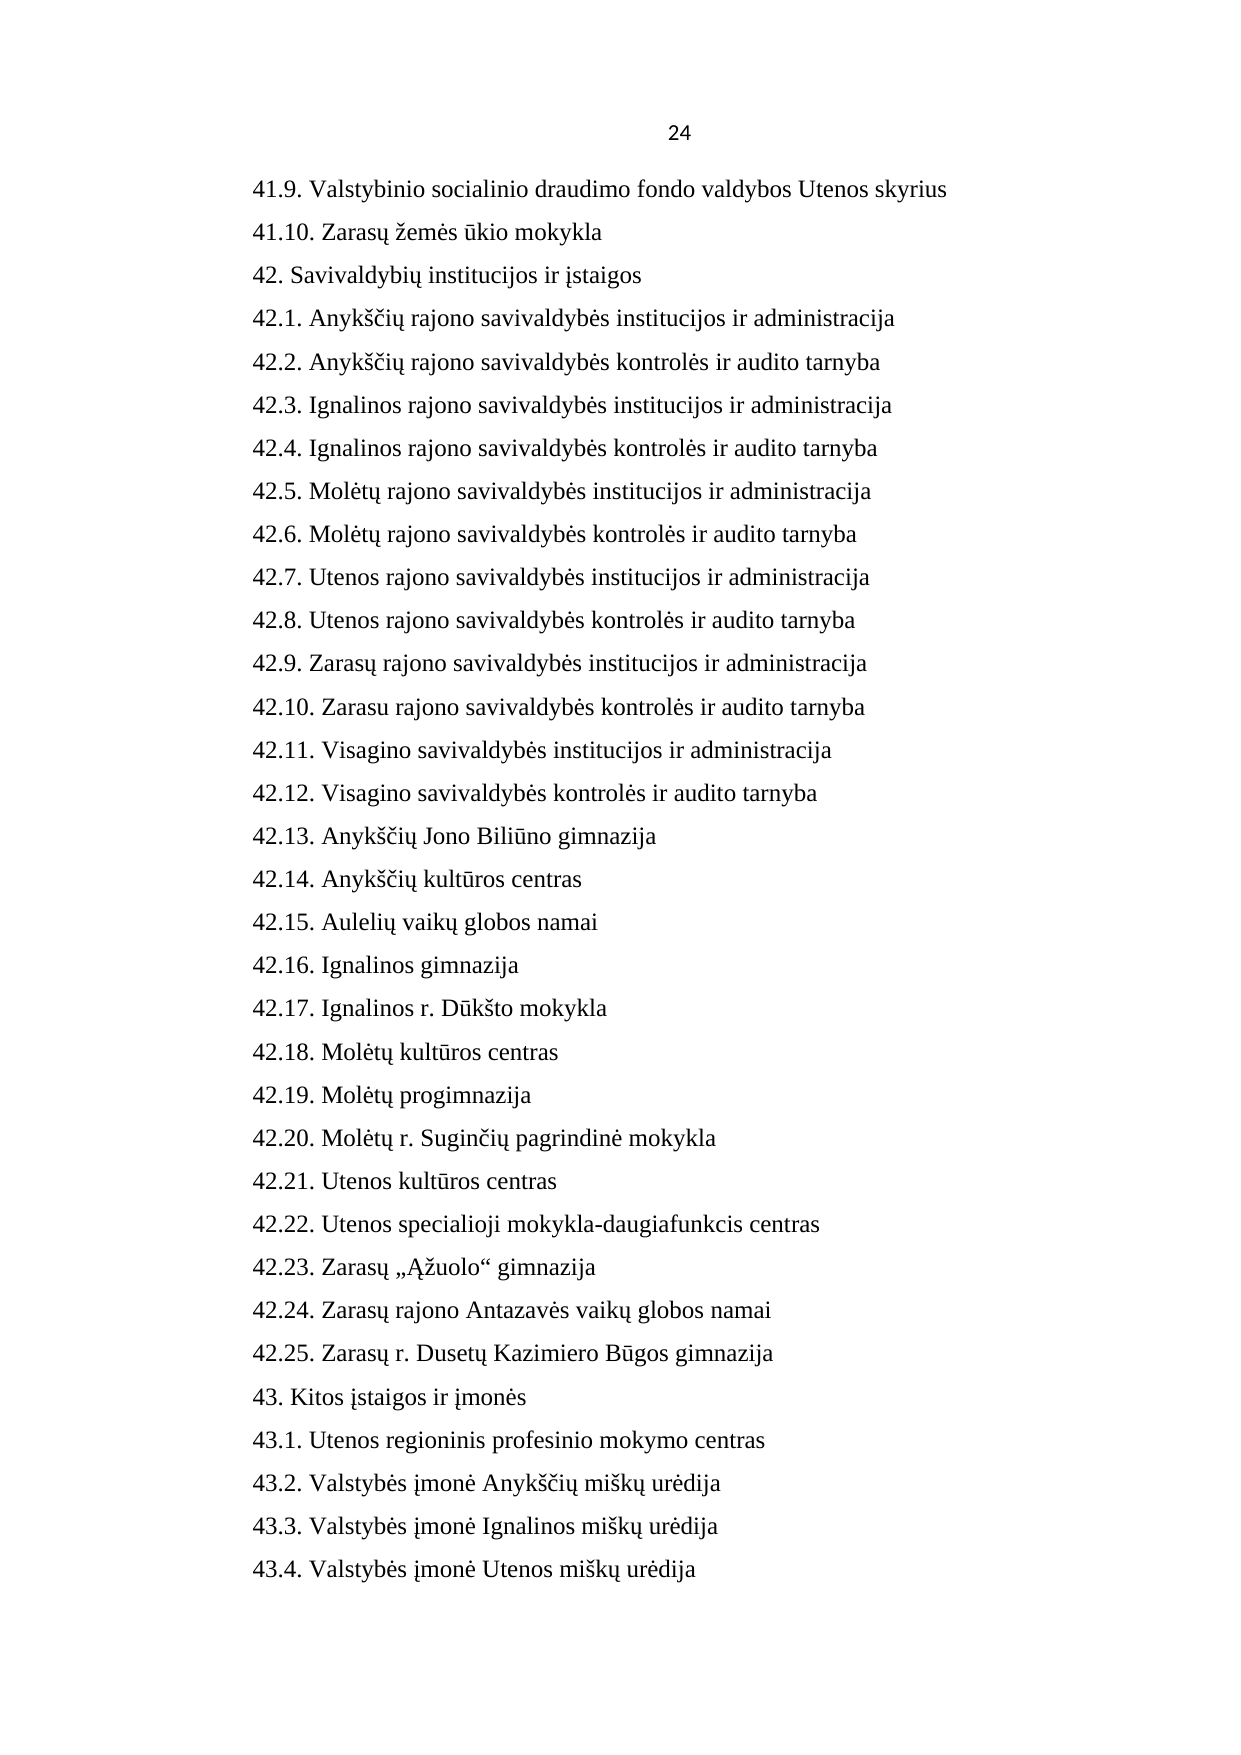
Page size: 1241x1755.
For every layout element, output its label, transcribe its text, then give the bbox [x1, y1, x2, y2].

text 42.12. Visagino savivaldybės kontrolės ir audito tarnyba [177, 778, 1181, 807]
text 42.4. Ignalinos rajono savivaldybės kontrolės ir audito tarnyba [177, 433, 1181, 462]
text 42.17. Ignalinos r. Dūkšto mokykla [177, 993, 1181, 1022]
text 42.15. Aulelių vaikų globos namai [177, 907, 1181, 936]
text 43.4. Valstybės įmonė Utenos miškų urėdija [177, 1554, 1181, 1583]
text 41.10. Zarasų žemės ūkio mokykla [177, 217, 1181, 246]
text 42.22. Utenos specialioji mokykla-daugiafunkcis centras [177, 1209, 1181, 1238]
text 42.23. Zarasų „Ąžuolo“ gimnazija [177, 1252, 1181, 1281]
text 42.10. Zarasu rajono savivaldybės kontrolės ir audito tarnyba [177, 692, 1181, 720]
text 42.14. Anykščių kultūros centras [177, 864, 1181, 893]
text 43.3. Valstybės įmonė Ignalinos miškų urėdija [177, 1511, 1181, 1540]
text 42.25. Zarasų r. Dusetų Kazimiero Būgos gimnazija [177, 1338, 1181, 1367]
text 42.20. Molėtų r. Suginčių pagrindinė mokykla [177, 1123, 1181, 1152]
text 42.13. Anykščių Jono Biliūno gimnazija [177, 821, 1181, 850]
text 42.9. Zarasų rajono savivaldybės institucijos ir administracija [177, 648, 1181, 677]
text 42. Savivaldybių institucijos ir įstaigos [177, 260, 1181, 289]
text 43.1. Utenos regioninis profesinio mokymo centras [177, 1425, 1181, 1453]
text 42.18. Molėtų kultūros centras [177, 1037, 1181, 1065]
text 42.19. Molėtų progimnazija [177, 1080, 1181, 1108]
text 43. Kitos įstaigos ir įmonės [177, 1382, 1181, 1410]
text 42.21. Utenos kultūros centras [177, 1166, 1181, 1195]
text 42.1. Anykščių rajono savivaldybės institucijos ir administracija [177, 303, 1181, 332]
text 42.7. Utenos rajono savivaldybės institucijos ir administracija [177, 562, 1181, 591]
text 43.2. Valstybės įmonė Anykščių miškų urėdija [177, 1468, 1181, 1497]
text 42.16. Ignalinos gimnazija [177, 950, 1181, 979]
text 42.11. Visagino savivaldybės institucijos ir administracija [177, 735, 1181, 763]
text 42.6. Molėtų rajono savivaldybės kontrolės ir audito tarnyba [177, 519, 1181, 548]
text 41.9. Valstybinio socialinio draudimo fondo valdybos Utenos skyrius [177, 174, 1181, 203]
text 42.5. Molėtų rajono savivaldybės institucijos ir administracija [177, 476, 1181, 505]
text 42.24. Zarasų rajono Antazavės vaikų globos namai [177, 1295, 1181, 1324]
text 42.2. Anykščių rajono savivaldybės kontrolės ir audito tarnyba [177, 347, 1181, 375]
text 42.3. Ignalinos rajono savivaldybės institucijos ir administracija [177, 390, 1181, 418]
text 42.8. Utenos rajono savivaldybės kontrolės ir audito tarnyba [177, 605, 1181, 634]
